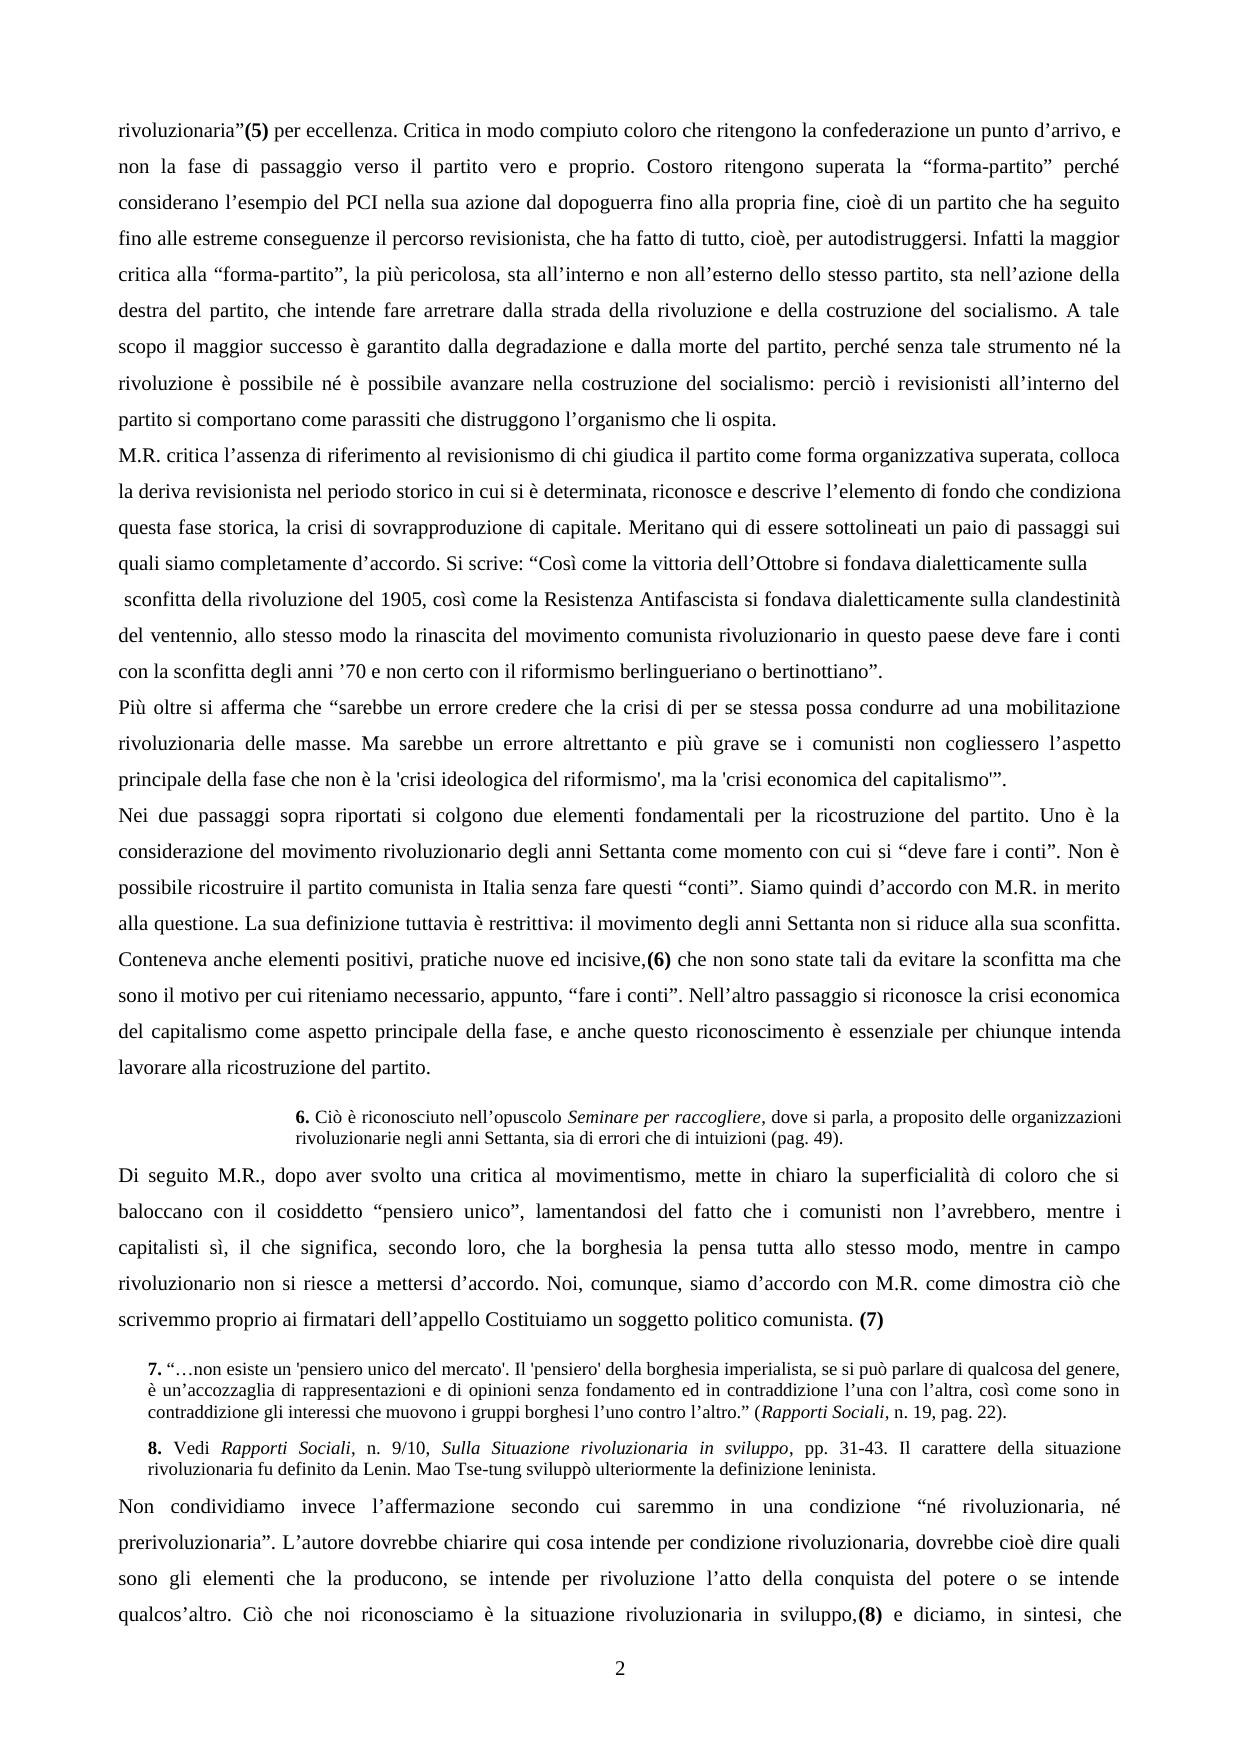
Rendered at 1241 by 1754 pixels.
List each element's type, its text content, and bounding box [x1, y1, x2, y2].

text 8. Vedi Rapporti Sociali, n. 9/10, Sulla Situazione rivoluzionaria in sviluppo, pp. 31-43. Il carattere della situazione rivoluzionaria fu definito da Lenin. Mao Tse-tung sviluppò ulteriormente la definizione leninista. [148, 1437, 1122, 1480]
text 7. “…non esiste un 'pensiero unico del mercato'. Il 'pensiero' della borghesia imperialista, se si può parlare di qualcosa del genere, è un’accozzaglia di rappresentazioni e di opinioni senza fondamento ed in contraddizione l’una con l’altra, così come sono in contraddizione gli interessi che muovono i gruppi borghesi l’uno contro l’altro.” (Rapporti Sociali, n. 19, pag. 22). [148, 1358, 1122, 1422]
text Non condividiamo invece l’affermazione secondo cui saremmo in una condizione “né rivoluzionaria, né prerivoluzionaria”. L’autore dovrebbe chiarire qui cosa intende per condizione rivoluzionaria, dovrebbe cioè dire quali sono gli elementi che la producono, se intende per rivoluzione l’atto della conquista del potere o se intende qualcos’altro. Ciò che noi riconosciamo è la situazione rivoluzionaria in sviluppo,(8) e diciamo, in sintesi, che [118, 1494, 1122, 1626]
text M.R. critica l’assenza di riferimento al revisionismo di chi giudica il partito come forma organizzativa superata, colloca la deriva revisionista nel periodo storico in cui si è determinata, riconosce e descrive l’elemento di fondo che condiziona questa fase storica, la crisi di sovrapproduzione di capitale. Meritano qui di essere sottolineati un paio di passaggi sui quali siamo completamente d’accordo. Si scrive: “Così come la vittoria dell’Ottobre si fondava dialetticamente sulla [118, 442, 1122, 575]
text sconfitta della rivoluzione del 1905, così come la Resistenza Antifascista si fondava dialetticamente sulla clandestinità del ventennio, allo stesso modo la rinascita del movimento comunista rivoluzionario in questo paese deve fare i conti con la sconfitta degli anni ’70 e non certo con il riformismo berlingueriano o bertinottiano”. [118, 587, 1122, 683]
text Nei due passaggi sopra riportati si colgono due elementi fondamentali per la ricostruzione del partito. Uno è la considerazione del movimento rivoluzionario degli anni Settanta come momento con cui si “deve fare i conti”. Non è possibile ricostruire il partito comunista in Italia senza fare questi “conti”. Siamo quindi d’accordo con M.R. in merito alla questione. La sua definizione tuttavia è restrittiva: il movimento degli anni Settanta non si riduce alla sua sconfitta. Conteneva anche elementi positivi, pratiche nuove ed incisive,(6) che non sono state tali da evitare la sconfitta ma che sono il motivo per cui riteniamo necessario, appunto, “fare i conti”. Nell’altro passaggio si riconosce la crisi economica del capitalismo come aspetto principale della fase, e anche questo riconoscimento è essenziale per chiunque intenda lavorare alla ricostruzione del partito. [118, 803, 1122, 1079]
text 6. Ciò è riconosciuto nell’opuscolo Seminare per raccogliere, dove si parla, a proposito delle organizzazioni rivoluzionarie negli anni Settanta, sia di errori che di intuizioni (pag. 49). [295, 1106, 1122, 1149]
text Più oltre si afferma che “sarebbe un errore credere che la crisi di per se stessa possa condurre ad una mobilitazione rivoluzionaria delle masse. Ma sarebbe un errore altrettanto e più grave se i comunisti non cogliessero l’aspetto principale della fase che non è la 'crisi ideologica del riformismo', ma la 'crisi economica del capitalismo'”. [118, 695, 1122, 791]
text Di seguito M.R., dopo aver svolto una critica al movimentismo, mette in chiaro la superficialità di coloro che si baloccano con il cosiddetto “pensiero unico”, lamentandosi del fatto che i comunisti non l’avrebbero, mentre i capitalisti sì, il che significa, secondo loro, che la borghesia la pensa tutta allo stesso modo, mentre in campo rivoluzionario non si riesce a mettersi d’accordo. Noi, comunque, siamo d’accordo con M.R. come dimostra ciò che scrivemmo proprio ai firmatari dell’appello Costituiamo un soggetto politico comunista. (7) [118, 1163, 1122, 1331]
text rivoluzionaria”(5) per eccellenza. Critica in modo compiuto coloro che ritengono la confederazione un punto d’arrivo, e non la fase di passaggio verso il partito vero e proprio. Costoro ritengono superata la “forma-partito” perché considerano l’esempio del PCI nella sua azione dal dopoguerra fino alla propria fine, cioè di un partito che ha seguito fino alle estreme conseguenze il percorso revisionista, che ha fatto di tutto, cioè, per autodistruggersi. Infatti la maggior critica alla “forma-partito”, la più pericolosa, sta all’interno e non all’esterno dello stesso partito, sta nell’azione della destra del partito, che intende fare arretrare dalla strada della rivoluzione e della costruzione del socialismo. A tale scopo il maggior successo è garantito dalla degradazione e dalla morte del partito, perché senza tale strumento né la rivoluzione è possibile né è possibile avanzare nella costruzione del socialismo: perciò i revisionisti all’interno del partito si comportano come parassiti che distruggono l’organismo che li ospita. [118, 118, 1122, 431]
